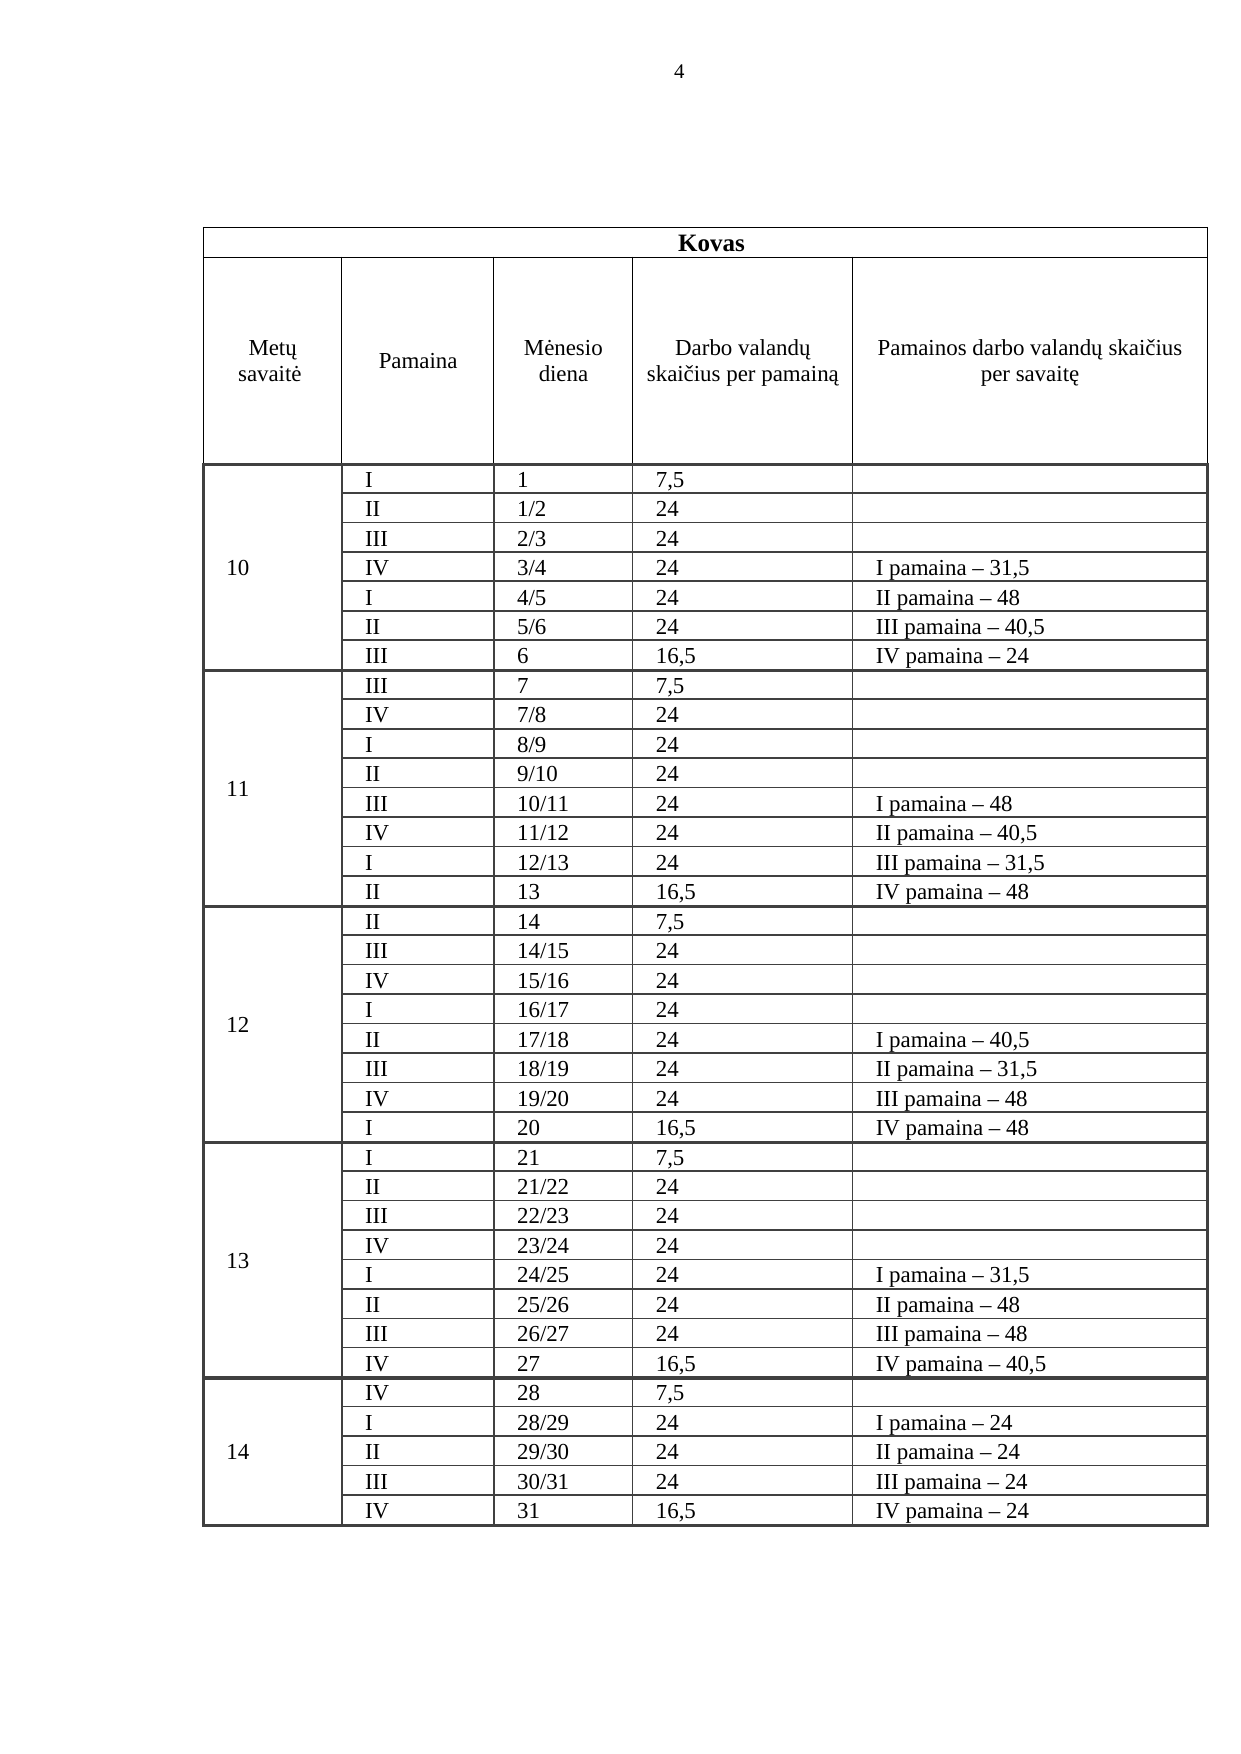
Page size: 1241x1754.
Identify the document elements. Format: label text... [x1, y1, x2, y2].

table_cell 24 [633, 1290, 852, 1317]
table_cell [853, 1231, 1206, 1258]
table_cell III pamaina – 40,5 [853, 612, 1206, 639]
table_cell 22/23 [495, 1201, 632, 1229]
table_cell 24 [633, 818, 852, 846]
table_cell III [343, 1466, 493, 1494]
table_cell 24 [633, 759, 852, 787]
table_cell 24 [633, 936, 852, 964]
table_cell 16,5 [633, 1348, 852, 1376]
table_cell III pamaina – 24 [853, 1466, 1206, 1494]
table_cell I [343, 730, 493, 757]
table_cell IV [343, 1231, 493, 1258]
table_cell III pamaina – 48 [853, 1083, 1206, 1111]
table_cell Pamainos darbo valandų skaičius per savaitę [853, 258, 1207, 462]
table_cell [853, 466, 1206, 492]
table_cell 24 [633, 1437, 852, 1465]
table_cell [853, 908, 1206, 934]
table_cell II [343, 908, 493, 934]
table_cell 3/4 [495, 553, 632, 580]
table_cell I [343, 995, 493, 1023]
table_cell 13 [205, 1144, 341, 1376]
table_cell III [343, 936, 493, 964]
table_cell 15/16 [495, 965, 632, 993]
table_cell I [343, 1144, 493, 1170]
table_cell [853, 1172, 1206, 1199]
table_cell 10 [205, 466, 341, 669]
table_cell 14/15 [495, 936, 632, 964]
table_cell I pamaina – 31,5 [853, 553, 1206, 580]
table_cell 29/30 [495, 1437, 632, 1465]
table_cell Pamaina [342, 258, 493, 462]
table_cell IV [343, 1496, 493, 1524]
table_cell 20 [495, 1113, 632, 1141]
table_cell 24 [633, 995, 852, 1023]
table_cell IV [343, 553, 493, 580]
table_cell 13 [495, 877, 632, 905]
table_cell 7,5 [633, 672, 852, 698]
table_cell 24 [633, 1172, 852, 1199]
table_cell 24 [633, 847, 852, 875]
table_cell 28 [495, 1380, 632, 1406]
table_cell I pamaina – 40,5 [853, 1024, 1206, 1052]
table_cell 24 [633, 1231, 852, 1258]
table_cell 24 [633, 523, 852, 551]
table_cell 4/5 [495, 582, 632, 610]
table_cell 24 [633, 1407, 852, 1435]
table_cell 7,5 [633, 908, 852, 934]
table_cell 12/13 [495, 847, 632, 875]
table_cell II [343, 877, 493, 905]
table_cell IV [343, 818, 493, 846]
table_cell I pamaina – 24 [853, 1407, 1206, 1435]
table_cell [853, 730, 1206, 757]
table_cell 24 [633, 553, 852, 580]
table_cell [853, 936, 1206, 964]
table_cell 24 [633, 1319, 852, 1347]
table_cell 14 [205, 1380, 341, 1524]
table_cell III [343, 672, 493, 698]
table_cell 8/9 [495, 730, 632, 757]
table_cell 7,5 [633, 466, 852, 492]
table_cell II pamaina – 40,5 [853, 818, 1206, 846]
table_cell 14 [495, 908, 632, 934]
table_cell 31 [495, 1496, 632, 1524]
table_cell 2/3 [495, 523, 632, 551]
table_cell I [343, 1407, 493, 1435]
table_cell 25/26 [495, 1290, 632, 1317]
table_cell II [343, 494, 493, 521]
table_cell [853, 1201, 1206, 1229]
table_cell 11/12 [495, 818, 632, 846]
table_cell 16,5 [633, 1113, 852, 1141]
table_cell 10/11 [495, 788, 632, 816]
table_cell 16/17 [495, 995, 632, 1023]
table_cell 7/8 [495, 700, 632, 728]
table_cell I pamaina – 31,5 [853, 1260, 1206, 1288]
table_cell III pamaina – 48 [853, 1319, 1206, 1347]
table_cell 9/10 [495, 759, 632, 787]
table_cell 16,5 [633, 877, 852, 905]
table_cell I pamaina – 48 [853, 788, 1206, 816]
table_cell 28/29 [495, 1407, 632, 1435]
table_cell II [343, 1290, 493, 1317]
table_cell 7,5 [633, 1380, 852, 1406]
table_cell I [343, 582, 493, 610]
table_cell [853, 672, 1206, 698]
table_cell 24 [633, 1201, 852, 1229]
table_cell II pamaina – 48 [853, 1290, 1206, 1317]
table_cell IV pamaina – 48 [853, 1113, 1206, 1141]
table_cell IV [343, 965, 493, 993]
table_cell 24 [633, 965, 852, 993]
table_cell 24 [633, 730, 852, 757]
table_cell 24 [633, 1024, 852, 1052]
table_cell 27 [495, 1348, 632, 1376]
table_cell 30/31 [495, 1466, 632, 1494]
table_cell [853, 965, 1206, 993]
table_cell III [343, 1201, 493, 1229]
table_cell 24 [633, 1466, 852, 1494]
table_cell I [343, 1113, 493, 1141]
table_cell 17/18 [495, 1024, 632, 1052]
table_cell 21 [495, 1144, 632, 1170]
table_cell 1/2 [495, 494, 632, 521]
table_cell II pamaina – 24 [853, 1437, 1206, 1465]
table_cell I [343, 1260, 493, 1288]
table_cell Mėnesio diena [494, 258, 632, 462]
table_cell II [343, 1437, 493, 1465]
table_cell 5/6 [495, 612, 632, 639]
table_cell [853, 995, 1206, 1023]
table_cell 11 [205, 672, 341, 905]
table_cell 7 [495, 672, 632, 698]
table_cell 24 [633, 700, 852, 728]
table_cell IV pamaina – 48 [853, 877, 1206, 905]
table_cell 16,5 [633, 1496, 852, 1524]
table_cell 7,5 [633, 1144, 852, 1170]
table_cell 24 [633, 1083, 852, 1111]
table_cell [853, 1144, 1206, 1170]
table_cell III [343, 523, 493, 551]
table_cell II [343, 1172, 493, 1199]
table_cell 24 [633, 612, 852, 639]
table_cell IV pamaina – 40,5 [853, 1348, 1206, 1376]
table_cell [853, 700, 1206, 728]
table_cell Darbo valandų skaičius per pamainą [633, 258, 852, 462]
table_cell II pamaina – 48 [853, 582, 1206, 610]
table_cell IV [343, 1380, 493, 1406]
table_cell 23/24 [495, 1231, 632, 1258]
table_cell 24 [633, 1260, 852, 1288]
table_cell [853, 494, 1206, 521]
table_cell 24 [633, 788, 852, 816]
table_cell IV [343, 700, 493, 728]
table_cell IV [343, 1083, 493, 1111]
table_cell 12 [205, 908, 341, 1141]
table_cell III [343, 641, 493, 669]
table_cell [853, 759, 1206, 787]
table_cell IV pamaina – 24 [853, 1496, 1206, 1524]
table_cell 19/20 [495, 1083, 632, 1111]
table_cell 24 [633, 1054, 852, 1082]
table_cell II [343, 1024, 493, 1052]
table_cell IV [343, 1348, 493, 1376]
table_cell [853, 1380, 1206, 1406]
table_cell III pamaina – 31,5 [853, 847, 1206, 875]
table_cell 16,5 [633, 641, 852, 669]
table_cell 21/22 [495, 1172, 632, 1199]
table_cell 26/27 [495, 1319, 632, 1347]
table_cell I [343, 466, 493, 492]
table_cell [853, 523, 1206, 551]
table_cell II [343, 612, 493, 639]
table_cell 1 [495, 466, 632, 492]
table_cell IV pamaina – 24 [853, 641, 1206, 669]
table_cell III [343, 788, 493, 816]
table_cell I [343, 847, 493, 875]
table_cell 24 [633, 494, 852, 521]
table_cell III [343, 1054, 493, 1082]
table_cell 18/19 [495, 1054, 632, 1082]
table_cell 24/25 [495, 1260, 632, 1288]
table_header Kovas [204, 228, 1207, 257]
table_cell II pamaina – 31,5 [853, 1054, 1206, 1082]
table_cell 6 [495, 641, 632, 669]
table_cell 24 [633, 582, 852, 610]
table_cell II [343, 759, 493, 787]
table_cell Metų savaitė [204, 258, 341, 462]
table_cell III [343, 1319, 493, 1347]
